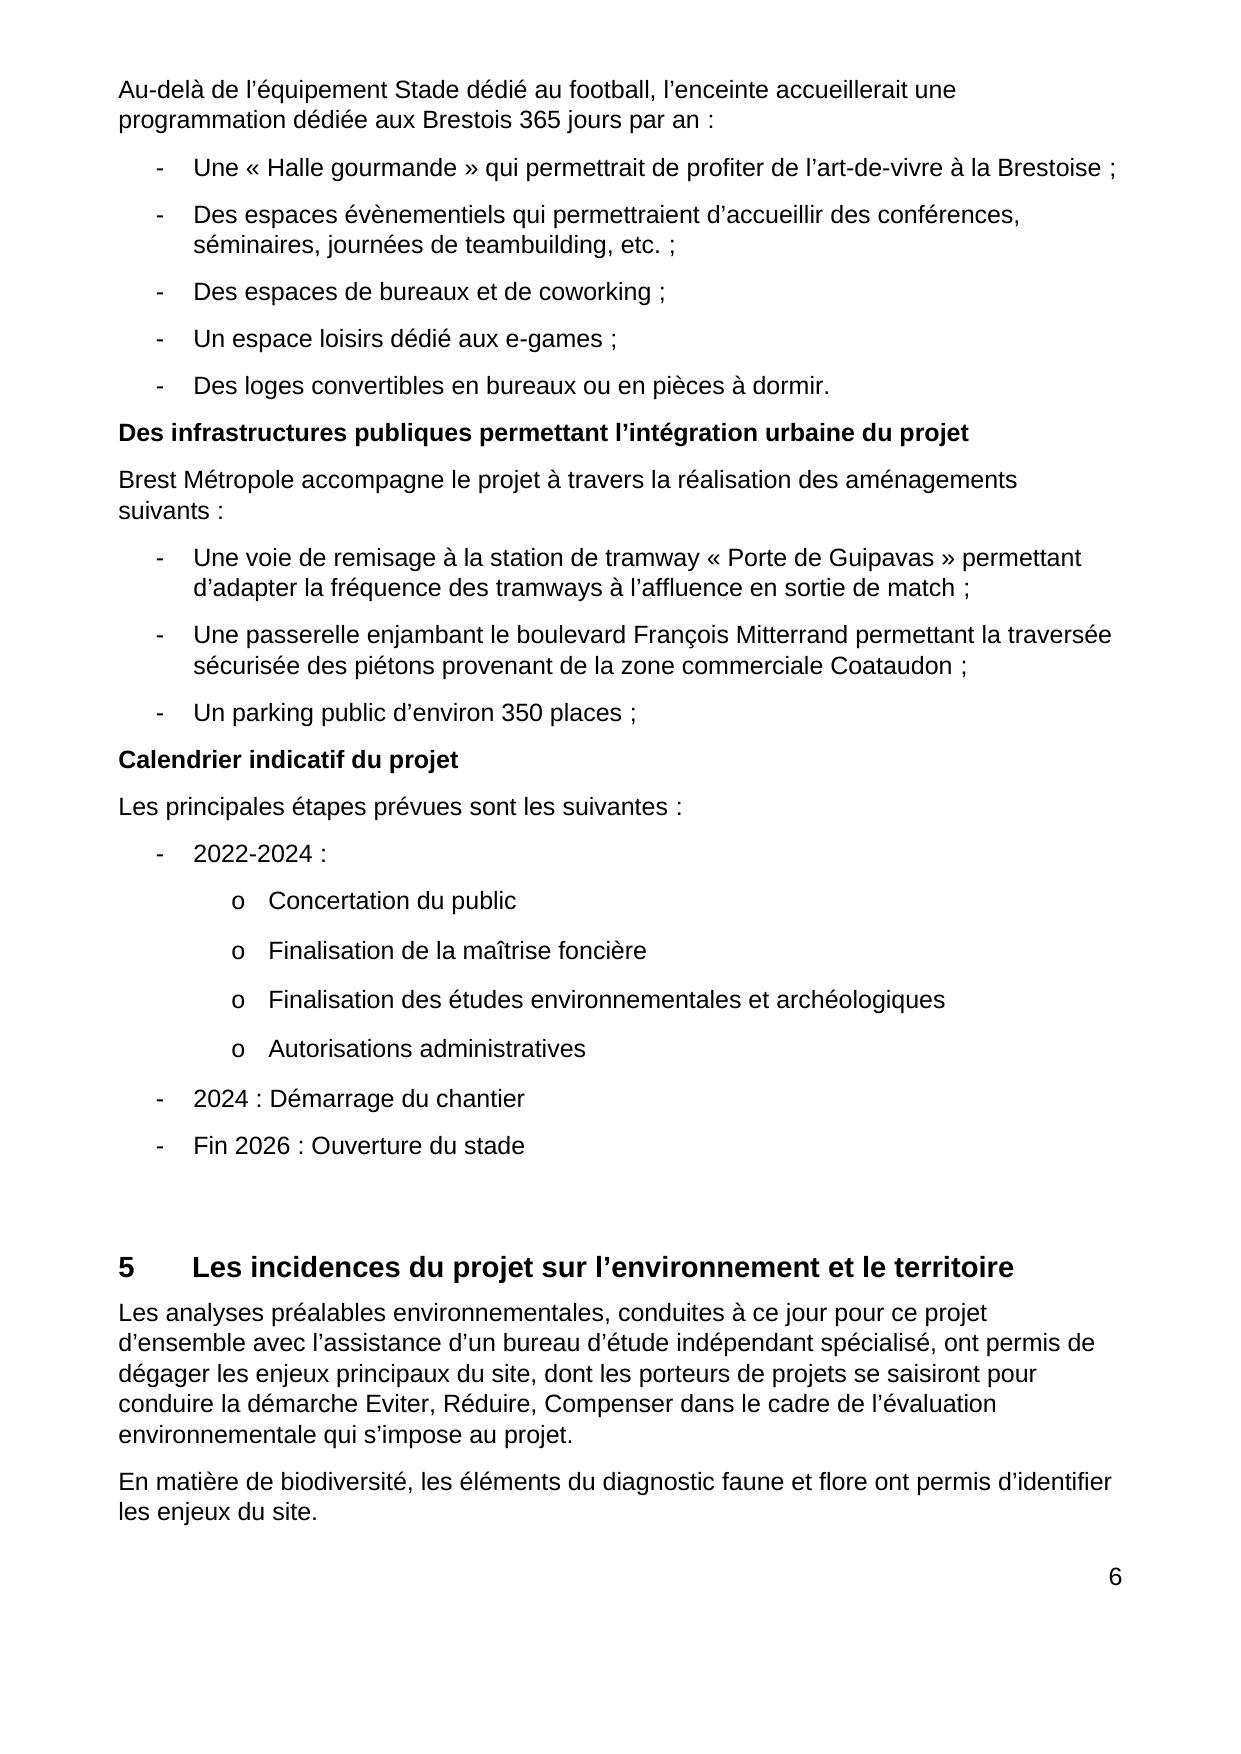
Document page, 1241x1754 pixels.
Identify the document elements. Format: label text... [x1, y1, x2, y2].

text En matière de biodiversité, les éléments du diagnostic faune et flore ont permis d’identifier les enjeux du site. [118, 1467, 1122, 1526]
text Brest Métropole accompagne le projet à travers la réalisation des aménagements suivants : [118, 465, 1122, 524]
list Un parking public d’environ 350 places ; [156, 698, 1122, 727]
list Un espace loisirs dédié aux e-games ; [156, 324, 1122, 353]
list 2022-2024 : [156, 839, 1122, 868]
list Des espaces de bureaux et de coworking ; [156, 277, 1122, 306]
list Des loges convertibles en bureaux ou en pièces à dormir. [156, 371, 1122, 400]
list Finalisation des études environnementales et archéologiques [231, 985, 1122, 1016]
list Une « Halle gourmande » qui permettrait de profiter de l’art-de-vivre à la Brestoise ; [156, 152, 1122, 181]
text Des infrastructures publiques permettant l’intégration urbaine du projet [118, 418, 1122, 447]
subtitle Les incidences du projet sur l’environnement et le territoire [118, 1250, 1122, 1283]
list Fin 2026 : Ouverture du stade [156, 1131, 1122, 1159]
text Les analyses préalables environnementales, conduites à ce jour pour ce projet d’ensemble avec l’assistance d’un bureau d’étude indépendant spécialisé, ont permis de dégager les enjeux principaux du site, dont les porteurs de projets se saisiront pour conduire la démarche Eviter, Réduire, Compenser dans le cadre de l’évaluation environnementale qui s’impose au projet. [118, 1298, 1122, 1448]
list Concertation du public [231, 886, 1122, 917]
list Des espaces évènementiels qui permettraient d’accueillir des conférences, séminaires, journées de teambuilding, etc. ; [156, 199, 1122, 259]
text Au-delà de l’équipement Stade dédié au football, l’enceinte accueillerait une programmation dédiée aux Brestois 365 jours par an : [118, 75, 1122, 134]
list Une passerelle enjambant le boulevard François Mitterrand permettant la traversée sécurisée des piétons provenant de la zone commerciale Coataudon ; [156, 620, 1122, 679]
list Une voie de remisage à la station de tramway « Porte de Guipavas » permettant d’adapter la fréquence des tramways à l’affluence en sortie de match ; [156, 543, 1122, 602]
text Calendrier indicatif du projet [118, 745, 1122, 774]
list Finalisation de la maîtrise foncière [231, 936, 1122, 967]
text Les principales étapes prévues sont les suivantes : [118, 792, 1122, 821]
list Autorisations administratives [231, 1034, 1122, 1065]
list 2024 : Démarrage du chantier [156, 1084, 1122, 1112]
